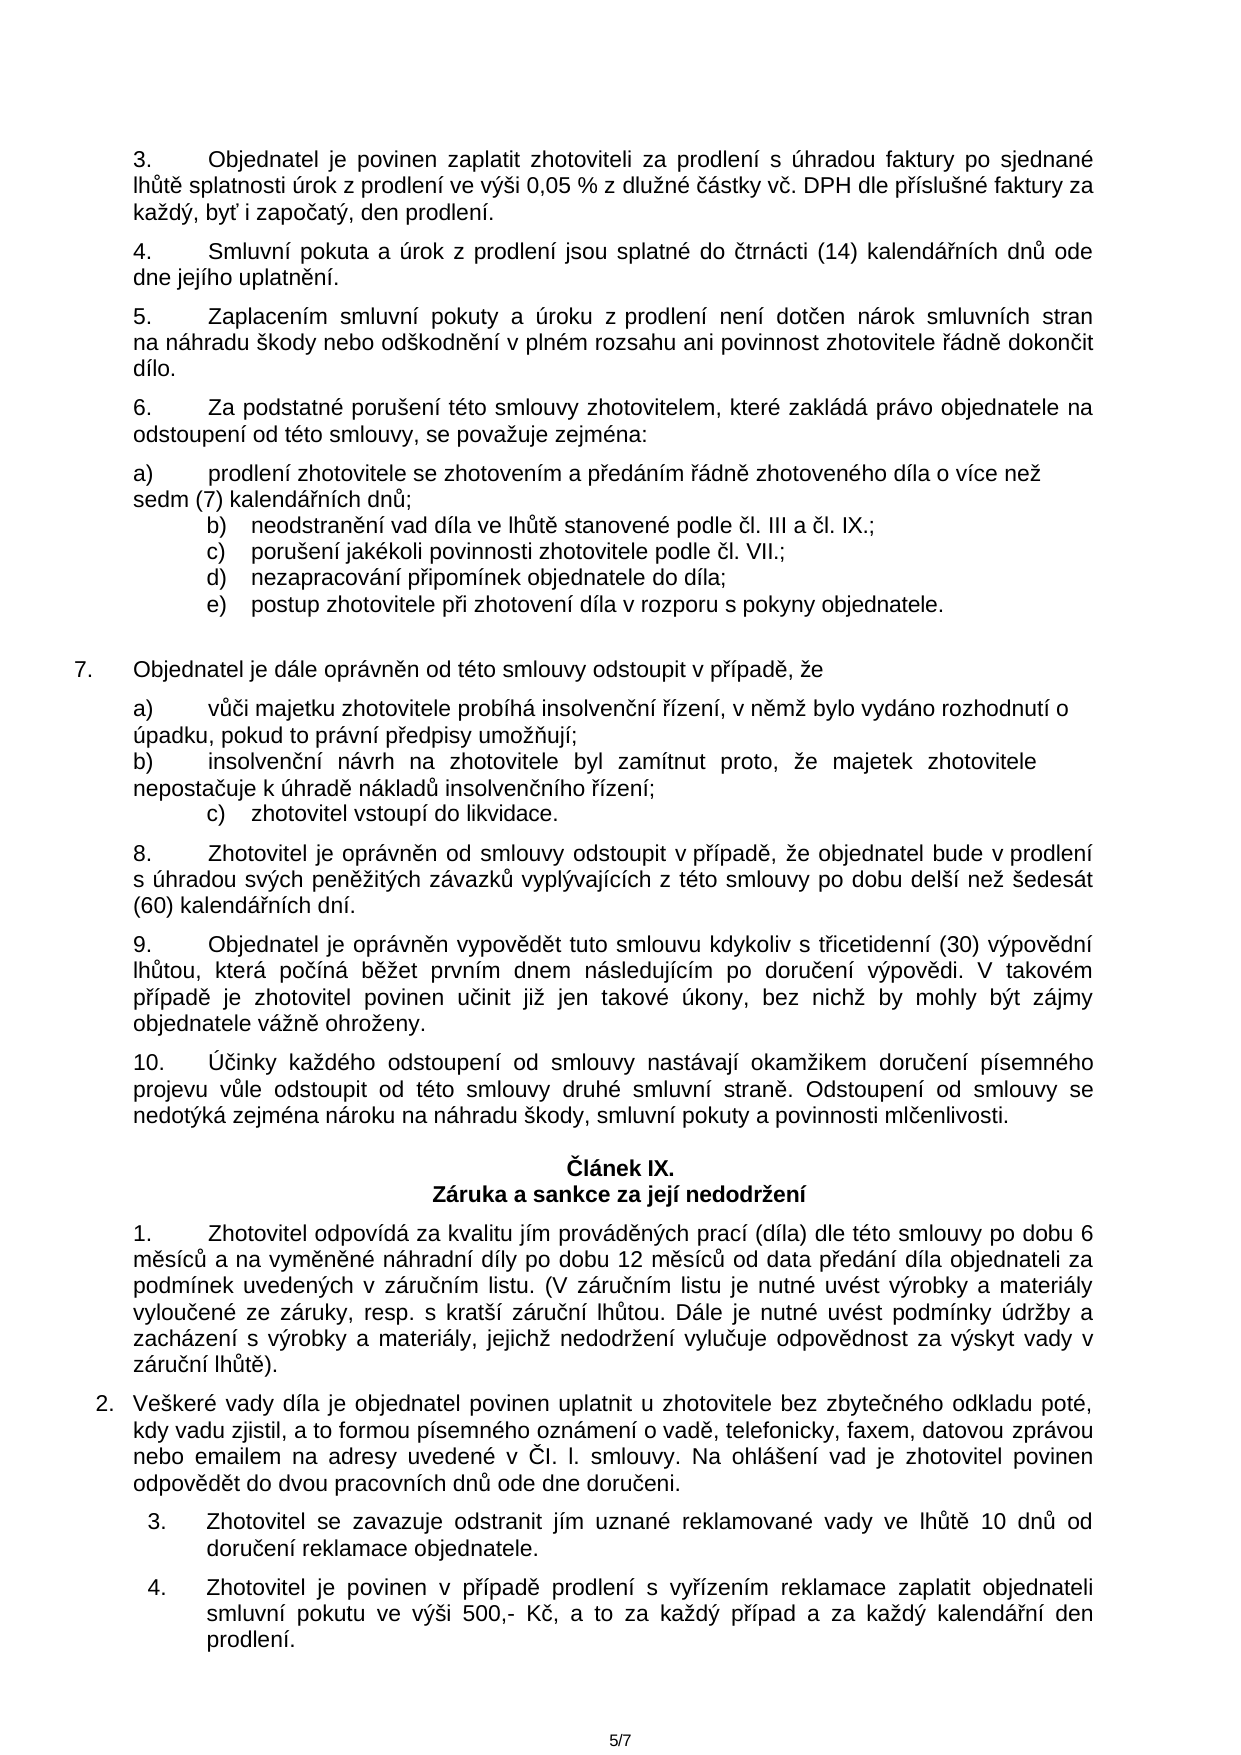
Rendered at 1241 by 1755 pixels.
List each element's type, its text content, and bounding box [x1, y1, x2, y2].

list Zaplacením smluvní pokuty a úroku z prodlení není dotčen nárok smluvních stran na náhradu škody nebo odškodnění v plném rozsahu ani povinnost zhotovitele řádně dokončit dílo. [133, 303, 1094, 382]
list nezapracování připomínek objednatele do díla; [206, 565, 1211, 591]
list vůči majetku zhotovitele probíhá insolvenční řízení, v němž bylo vydáno rozhodnutí o úpadku, pokud to právní předpisy umožňují; [133, 695, 1093, 748]
list porušení jakékoli povinnosti zhotovitele podle čl. VII.; [206, 539, 1211, 565]
list Účinky každého odstoupení od smlouvy nastávají okamžikem doručení písemného projevu vůle odstoupit od této smlouvy druhé smluvní straně. Odstoupení od smlouvy se nedotýká zejména nároku na náhradu škody, smluvní pokuty a povinnosti mlčenlivosti. [133, 1049, 1094, 1128]
list Objednatel je povinen zaplatit zhotoviteli za prodlení s úhradou faktury po sjednané lhůtě splatnosti úrok z prodlení ve výši 0,05 % z dlužné částky vč. DPH dle příslušné faktury za každý, byť i započatý, den prodlení. [133, 146, 1094, 225]
list Veškeré vady díla je objednatel povinen uplatnit u zhotovitele bez zbytečného odkladu poté, kdy vadu zjistil, a to formou písemného oznámení o vadě, telefonicky, faxem, datovou zprávou nebo emailem na adresy uvedené v ČI. l. smlouvy. Na ohlášení vad je zhotovitel povinen odpovědět do dvou pracovních dnů ode dne doručeni. [95, 1390, 1093, 1496]
list Zhotovitel se zavazuje odstranit jím uznané reklamované vady ve lhůtě 10 dnů od doručení reklamace objednatele. [147, 1508, 1094, 1561]
text 5/7 [133, 1731, 1108, 1750]
list Za podstatné porušení této smlouvy zhotovitelem, které zakládá právo objednatele na odstoupení od této smlouvy, se považuje zejména: [133, 394, 1093, 447]
list insolvenční návrh na zhotovitele byl zamítnut proto, že majetek zhotovitele nepostačuje k úhradě nákladů insolvenčního řízení; [133, 748, 1094, 801]
subtitle Článek IX. [133, 1154, 1108, 1181]
list Objednatel je dále oprávněn od této smlouvy odstoupit v případě, že [74, 656, 1211, 683]
list neodstranění vad díla ve lhůtě stanovené podle čl. III a čl. IX.; [206, 512, 1211, 538]
list Zhotovitel je povinen v případě prodlení s vyřízením reklamace zaplatit objednateli smluvní pokutu ve výši 500,- Kč, a to za každý případ a za každý kalendářní den prodlení. [147, 1573, 1094, 1653]
list prodlení zhotovitele se zhotovením a předáním řádně zhotoveného díla o více než sedm (7) kalendářních dnů; [133, 459, 1093, 512]
list postup zhotovitele při zhotovení díla v rozporu s pokyny objednatele. [206, 591, 1211, 618]
list zhotovitel vstoupí do likvidace. [206, 801, 1211, 827]
list Smluvní pokuta a úrok z prodlení jsou splatné do čtrnácti (14) kalendářních dnů ode dne jejího uplatnění. [133, 238, 1094, 290]
list Zhotovitel je oprávněn od smlouvy odstoupit v případě, že objednatel bude v prodlení s úhradou svých peněžitých závazků vyplývajících z této smlouvy po dobu delší než šedesát (60) kalendářních dní. [133, 839, 1094, 919]
text Záruka a sankce za její nedodržení [432, 1181, 1211, 1207]
list Zhotovitel odpovídá za kvalitu jím prováděných prací (díla) dle této smlouvy po dobu 6 měsíců a na vyměněné náhradní díly po dobu 12 měsíců od data předání díla objednateli za podmínek uvedených v záručním listu. (V záručním listu je nutné uvést výrobky a materiály vyloučené ze záruky, resp. s kratší záruční lhůtou. Dále je nutné uvést podmínky údržby a zacházení s výrobky a materiály, jejichž nedodržení vylučuje odpovědnost za výskyt vady v záruční lhůtě). [133, 1220, 1094, 1378]
list Objednatel je oprávněn vypovědět tuto smlouvu kdykoliv s třicetidenní (30) výpovědní lhůtou, která počíná běžet prvním dnem následujícím po doručení výpovědi. V takovém případě je zhotovitel povinen učinit již jen takové úkony, bez nichž by mohly být zájmy objednatele vážně ohroženy. [133, 931, 1093, 1037]
